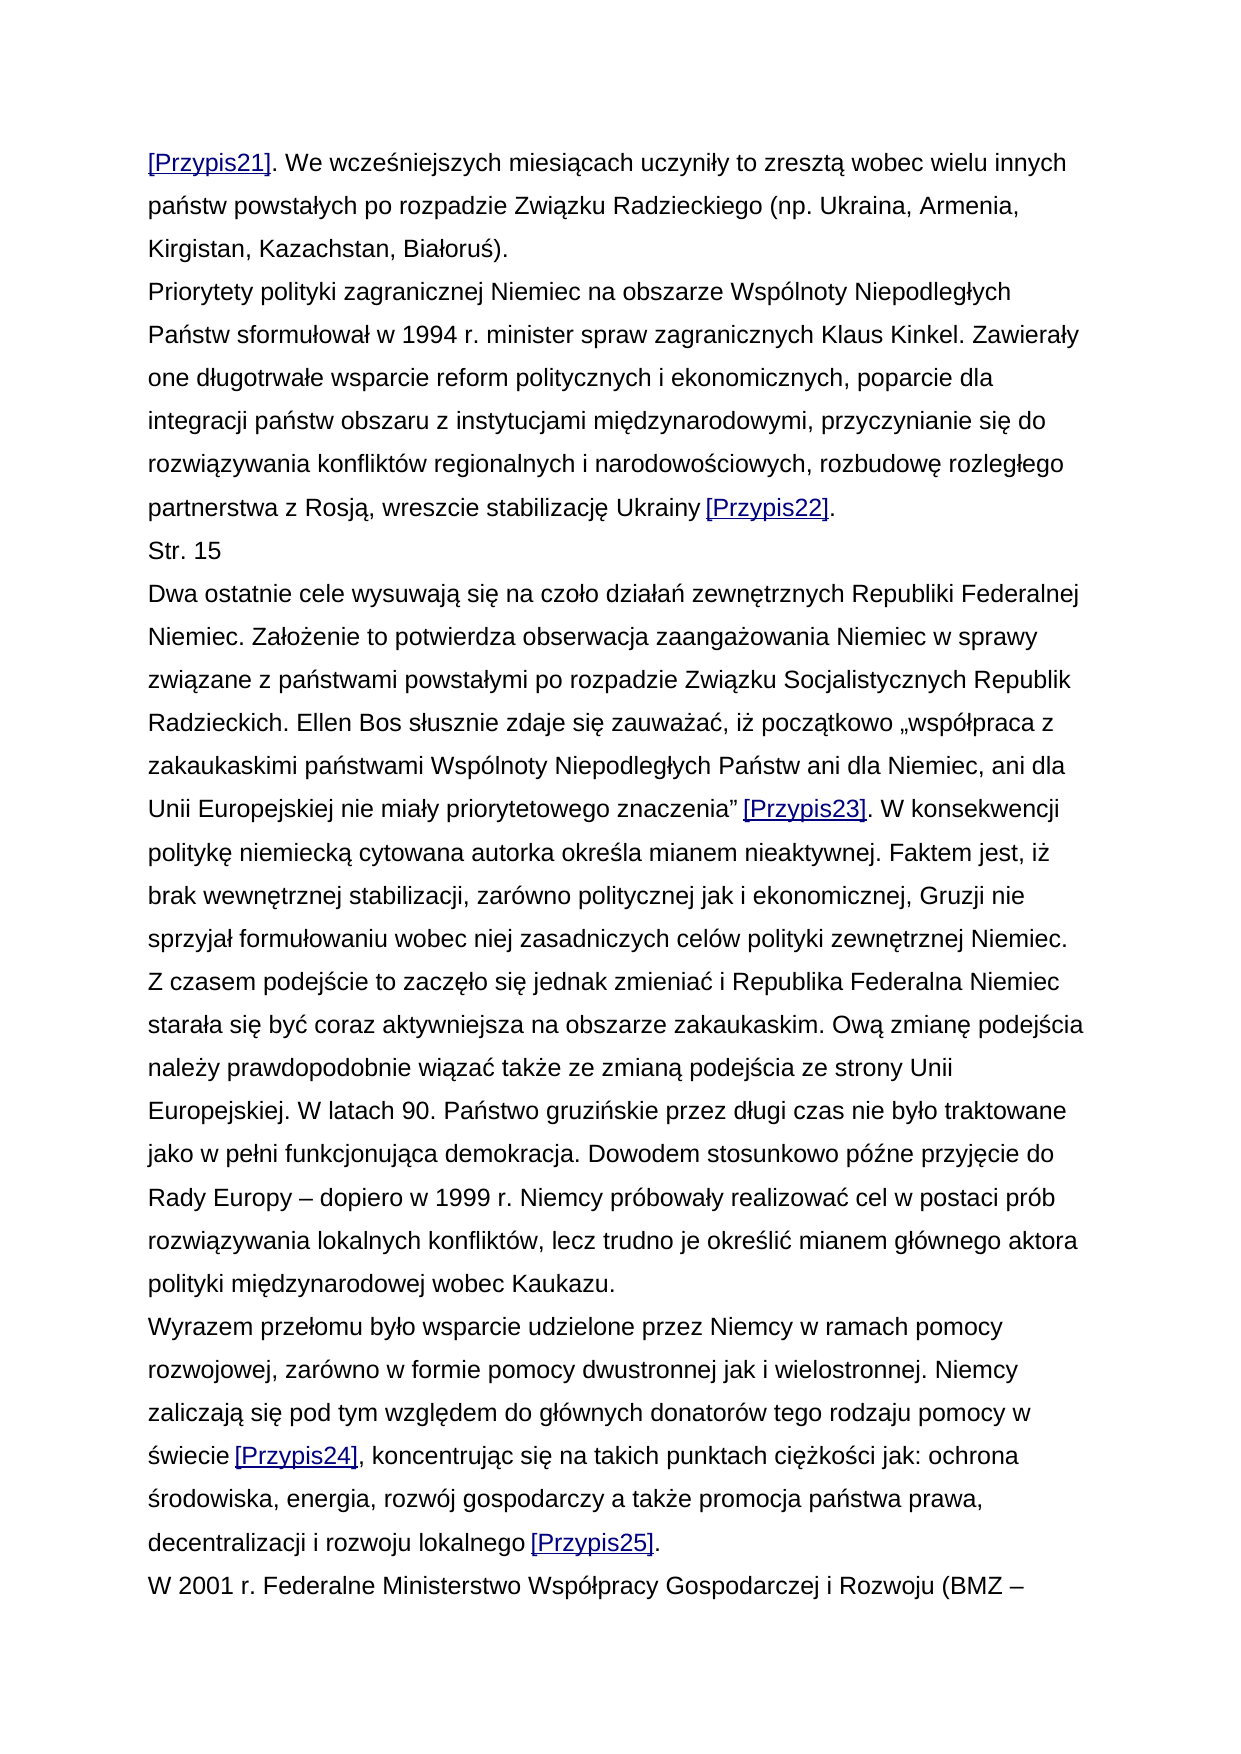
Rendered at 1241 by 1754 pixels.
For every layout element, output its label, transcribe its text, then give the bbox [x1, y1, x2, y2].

text Priorytety polityki zagranicznej Niemiec na obszarze Wspólnoty Niepodległych Państw sformułował w 1994 r. minister spraw zagranicznych Klaus Kinkel. Zawierały one długotrwałe wsparcie reform politycznych i ekonomicznych, poparcie dla integracji państw obszaru z instytucjami międzynarodowymi, przyczynianie się do rozwiązywania konfliktów regionalnych i narodowościowych, rozbudowę rozległego partnerstwa z Rosją, wreszcie stabilizację Ukrainy [Przypis22]. [148, 277, 1093, 521]
text Wyrazem przełomu było wsparcie udzielone przez Niemcy w ramach pomocy rozwojowej, zarówno w formie pomocy dwustronnej jak i wielostronnej. Niemcy zaliczają się pod tym względem do głównych donatorów tego rodzaju pomocy w świecie [Przypis24], koncentrując się na takich punktach ciężkości jak: ochrona środowiska, energia, rozwój gospodarczy a także promocja państwa prawa, decentralizacji i rozwoju lokalnego [Przypis25]. [148, 1312, 1093, 1556]
text Str. 15 [148, 536, 1093, 564]
text Z czasem podejście to zaczęło się jednak zmieniać i Republika Federalna Niemiec starała się być coraz aktywniejsza na obszarze zakaukaskim. Ową zmianę podejścia należy prawdopodobnie wiązać także ze zmianą podejścia ze strony Unii Europejskiej. W latach 90. Państwo gruzińskie przez długi czas nie było traktowane jako w pełni funkcjonująca demokracja. Dowodem stosunkowo późne przyjęcie do Rady Europy – dopiero w 1999 r. Niemcy próbowały realizować cel w postaci prób rozwiązywania lokalnych konfliktów, lecz trudno je określić mianem głównego aktora polityki międzynarodowej wobec Kaukazu. [148, 967, 1093, 1298]
text W 2001 r. Federalne Ministerstwo Współpracy Gospodarczej i Rozwoju (BMZ – [148, 1571, 1093, 1599]
text Dwa ostatnie cele wysuwają się na czoło działań zewnętrznych Republiki Federalnej Niemiec. Założenie to potwierdza obserwacja zaangażowania Niemiec w sprawy związane z państwami powstałymi po rozpadzie Związku Socjalistycznych Republik Radzieckich. Ellen Bos słusznie zdaje się zauważać, iż początkowo „współpraca z zakaukaskimi państwami Wspólnoty Niepodległych Państw ani dla Niemiec, ani dla Unii Europejskiej nie miały priorytetowego znaczenia” [Przypis23]. W konsekwencji politykę niemiecką cytowana autorka określa mianem nieaktywnej. Faktem jest, iż brak wewnętrznej stabilizacji, zarówno politycznej jak i ekonomicznej, Gruzji nie sprzyjał formułowaniu wobec niej zasadniczych celów polityki zewnętrznej Niemiec. [148, 579, 1093, 953]
text [Przypis21]. We wcześniejszych miesiącach uczyniły to zresztą wobec wielu innych państw powstałych po rozpadzie Związku Radzieckiego (np. Ukraina, Armenia, Kirgistan, Kazachstan, Białoruś). [148, 148, 1093, 263]
